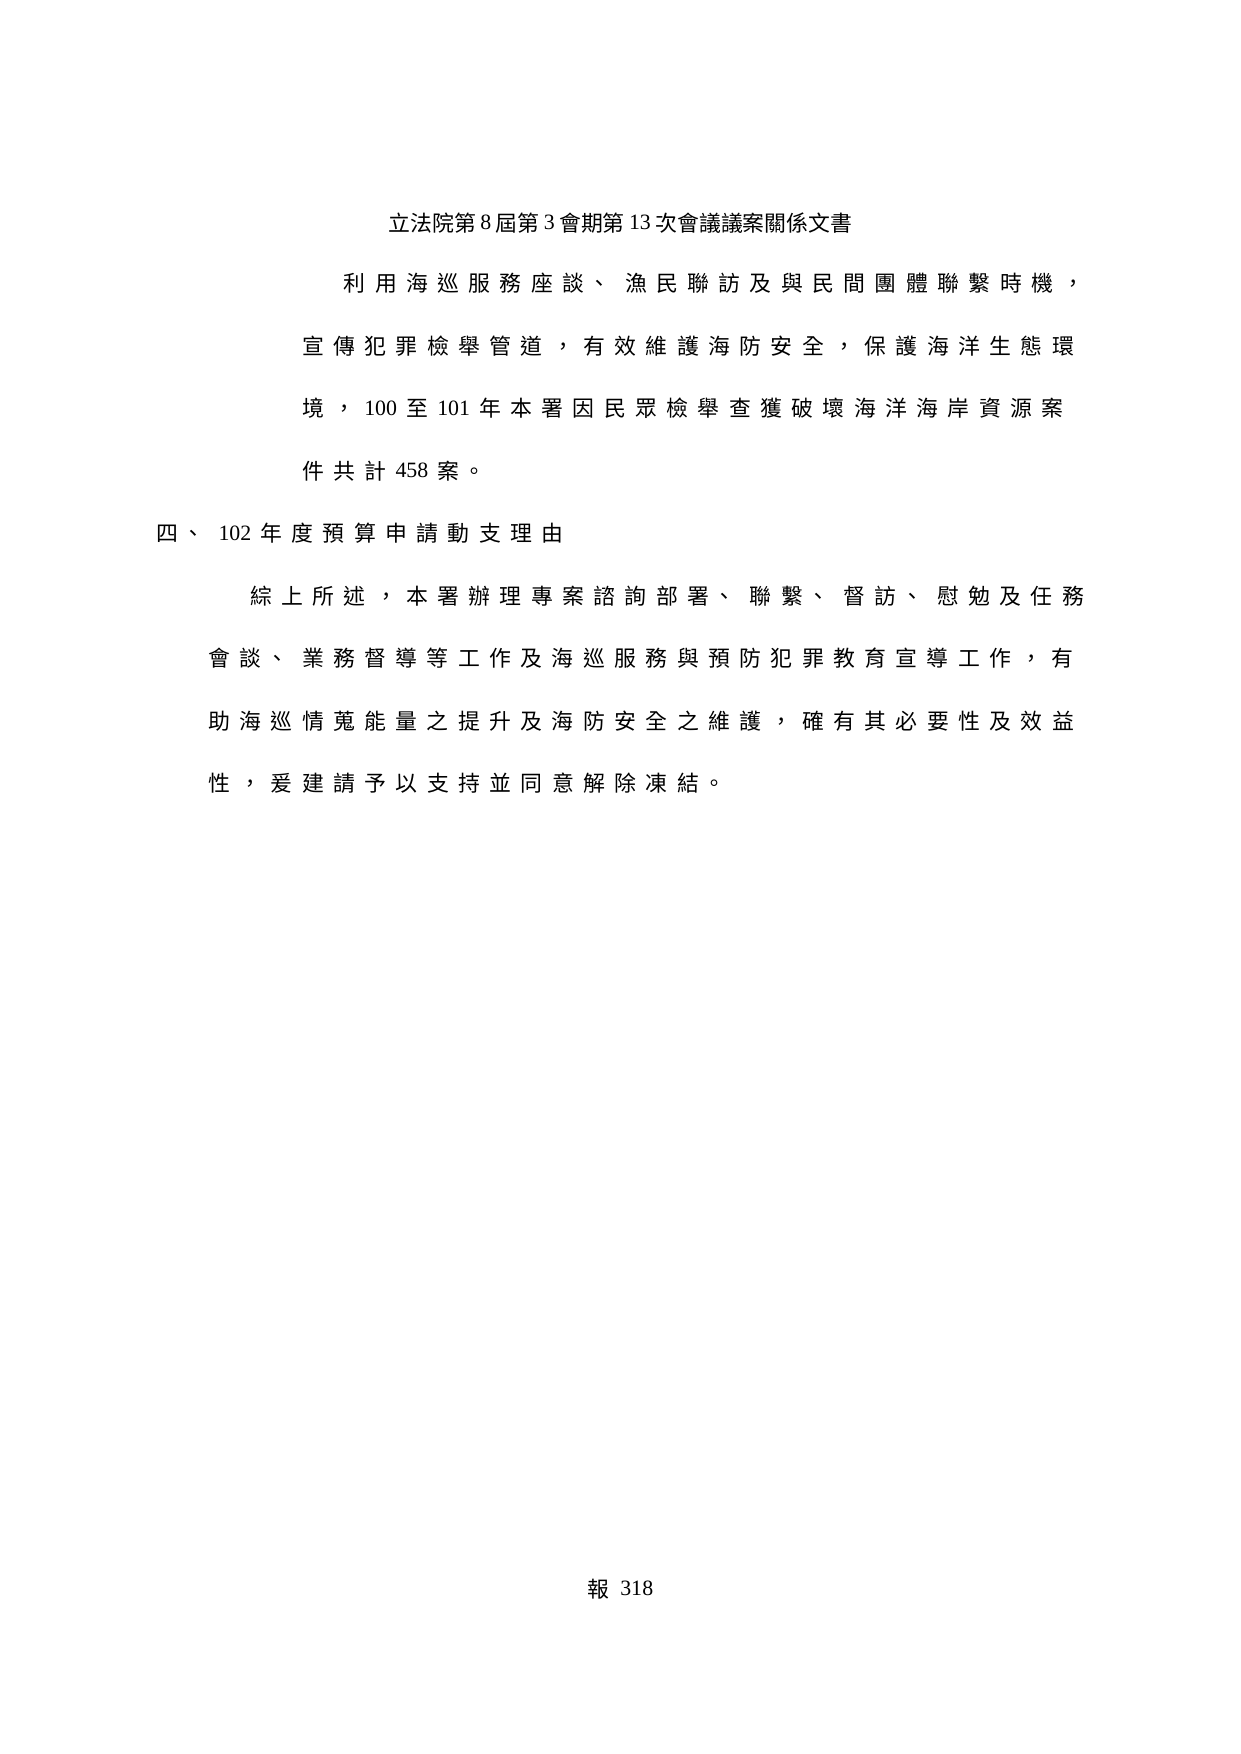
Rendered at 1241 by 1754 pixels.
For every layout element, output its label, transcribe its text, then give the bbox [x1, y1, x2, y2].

text 四、102年度預算申請動支理由 [151, 501, 1089, 563]
text 綜上所述，本署辦理專案諮詢部署、聯繫、督訪、慰勉及任務會談、業務督導等工作及海巡服務與預防犯罪教育宣導工作，有助海巡情蒐能量之提升及海防安全之維護，確有其必要性及效益性，爰建請予以支持並同意解除凍結。 [195, 563, 1089, 813]
text 利用海巡服務座談、漁民聯訪及與民間團體聯繫時機，宣傳犯罪檢舉管道，有效維護海防安全，保護海洋生態環境，100至101年本署因民眾檢舉查獲破壞海洋海岸資源案件共計458案。 [294, 251, 1089, 501]
